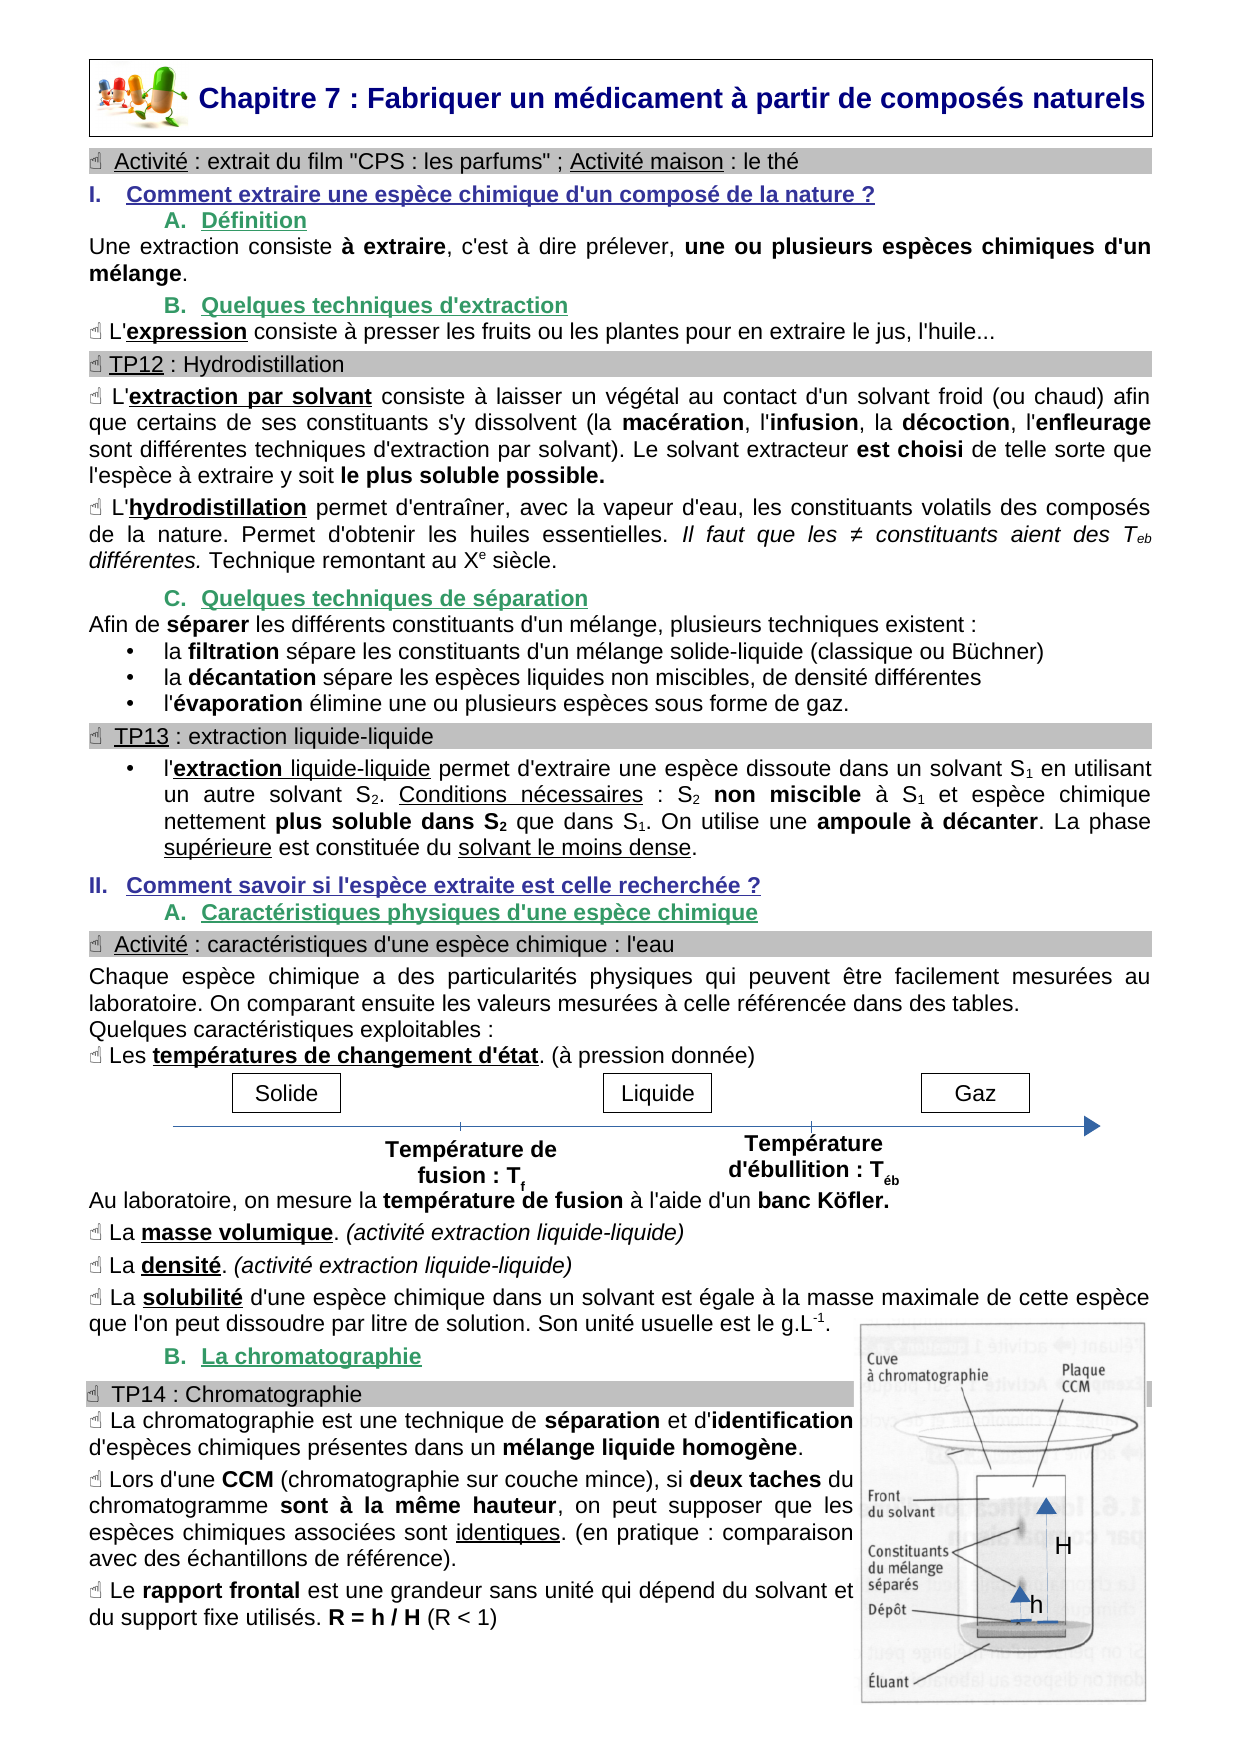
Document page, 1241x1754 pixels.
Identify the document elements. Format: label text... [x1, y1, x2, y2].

text Une extraction consiste à extraire, c'est à dire prélever, une ou plusieurs espèces chimiques d'un mélange. [89, 233, 1152, 286]
text  Lors d'une CCM (chromatographie sur couche mince), si deux taches du chromatogramme sont à la même hauteur, on peut supposer que les espèces chimiques associées sont identiques. (en pratique : comparaison avec des échantillons de référence). [89, 1466, 853, 1571]
text Quelques caractéristiques exploitables : [89, 1016, 1152, 1042]
subtitle Définition [164, 207, 1152, 233]
list la filtration sépare les constituants d'un mélange solide-liquide (classique ou Büchner) [126, 638, 1152, 664]
text  Activité : caractéristiques d'une espèce chimique : l'eau [89, 931, 1152, 957]
text  La densité. (activité extraction liquide-liquide) [89, 1252, 1152, 1278]
text  La masse volumique. (activité extraction liquide-liquide) [89, 1219, 1152, 1246]
subtitle Quelques techniques de séparation [164, 585, 1152, 611]
list l'évaporation élimine une ou plusieurs espèces sous forme de gaz. [126, 690, 1152, 717]
subtitle Comment savoir si l'espèce extraite est celle recherchée ? [89, 872, 1152, 898]
list la décantation sépare les espèces liquides non miscibles, de densité différentes [126, 664, 1152, 690]
text Chaque espèce chimique a des particularités physiques qui peuvent être facilement mesurées au laboratoire. On comparant ensuite les valeurs mesurées à celle référencée dans des tables. [89, 963, 1152, 1016]
text  L'expression consiste à presser les fruits ou les plantes pour en extraire le jus, l'huile... [89, 318, 1152, 344]
text  La chromatographie est une technique de séparation et d'identification d'espèces chimiques présentes dans un mélange liquide homogène. [89, 1407, 853, 1460]
text  Le rapport frontal est une grandeur sans unité qui dépend du solvant et du support fixe utilisés. R = h / H (R < 1) [89, 1577, 853, 1630]
subtitle Comment extraire une espèce chimique d'un composé de la nature ? [89, 181, 1152, 207]
table_header Chapitre 7 : Fabriquer un médicament à partir de composés naturels [193, 60, 1152, 136]
text  La solubilité d'une espèce chimique dans un solvant est égale à la masse maximale de cette espèce que l'on peut dissoudre par litre de solution. Son unité usuelle est le g.L-1. [89, 1284, 1152, 1337]
table_header [90, 60, 193, 136]
text Au laboratoire, on mesure la température de fusion à l'aide d'un banc Köfler. [89, 1187, 1152, 1213]
text  TP14 : Chromatographie [86, 1381, 853, 1407]
subtitle Caractéristiques physiques d'une espèce chimique [164, 898, 1152, 925]
text  Les températures de changement d'état. (à pression donnée) [89, 1042, 1152, 1068]
picture [95, 61, 189, 131]
text  L'extraction par solvant consiste à laisser un végétal au contact d'un solvant froid (ou chaud) afin que certains de ses constituants s'y dissolvent (la macération, l'infusion, la décoction, l'enfleurage sont différentes techniques d'extraction par solvant). Le solvant extracteur est choisi de telle sorte que l'espèce à extraire y soit le plus soluble possible. [89, 383, 1152, 488]
text Afin de séparer les différents constituants d'un mélange, plusieurs techniques existent : [89, 611, 1152, 638]
text  TP13 : extraction liquide-liquide [89, 723, 1152, 749]
text  TP12 : Hydrodistillation [89, 351, 1152, 377]
text  Activité : extrait du film "CPS : les parfums" ; Activité maison : le thé [89, 148, 1152, 174]
subtitle Quelques techniques d'extraction [164, 292, 1152, 318]
text  L'hydrodistillation permet d'entraîner, avec la vapeur d'eau, les constituants volatils des composés de la nature. Permet d'obtenir les huiles essentielles. Il faut que les ≠ constituants aient des Teb différentes. Technique remontant au Xe siècle. [89, 494, 1152, 573]
subtitle La chromatographie [164, 1343, 853, 1369]
list l'extraction liquide-liquide permet d'extraire une espèce dissoute dans un solvant S1 en utilisant un autre solvant S2. Conditions nécessaires : S2 non miscible à S1 et espèce chimique nettement plus soluble dans S2 que dans S1. On utilise une ampoule à décanter. La phase supérieure est constituée du solvant le moins dense. [126, 755, 1152, 860]
